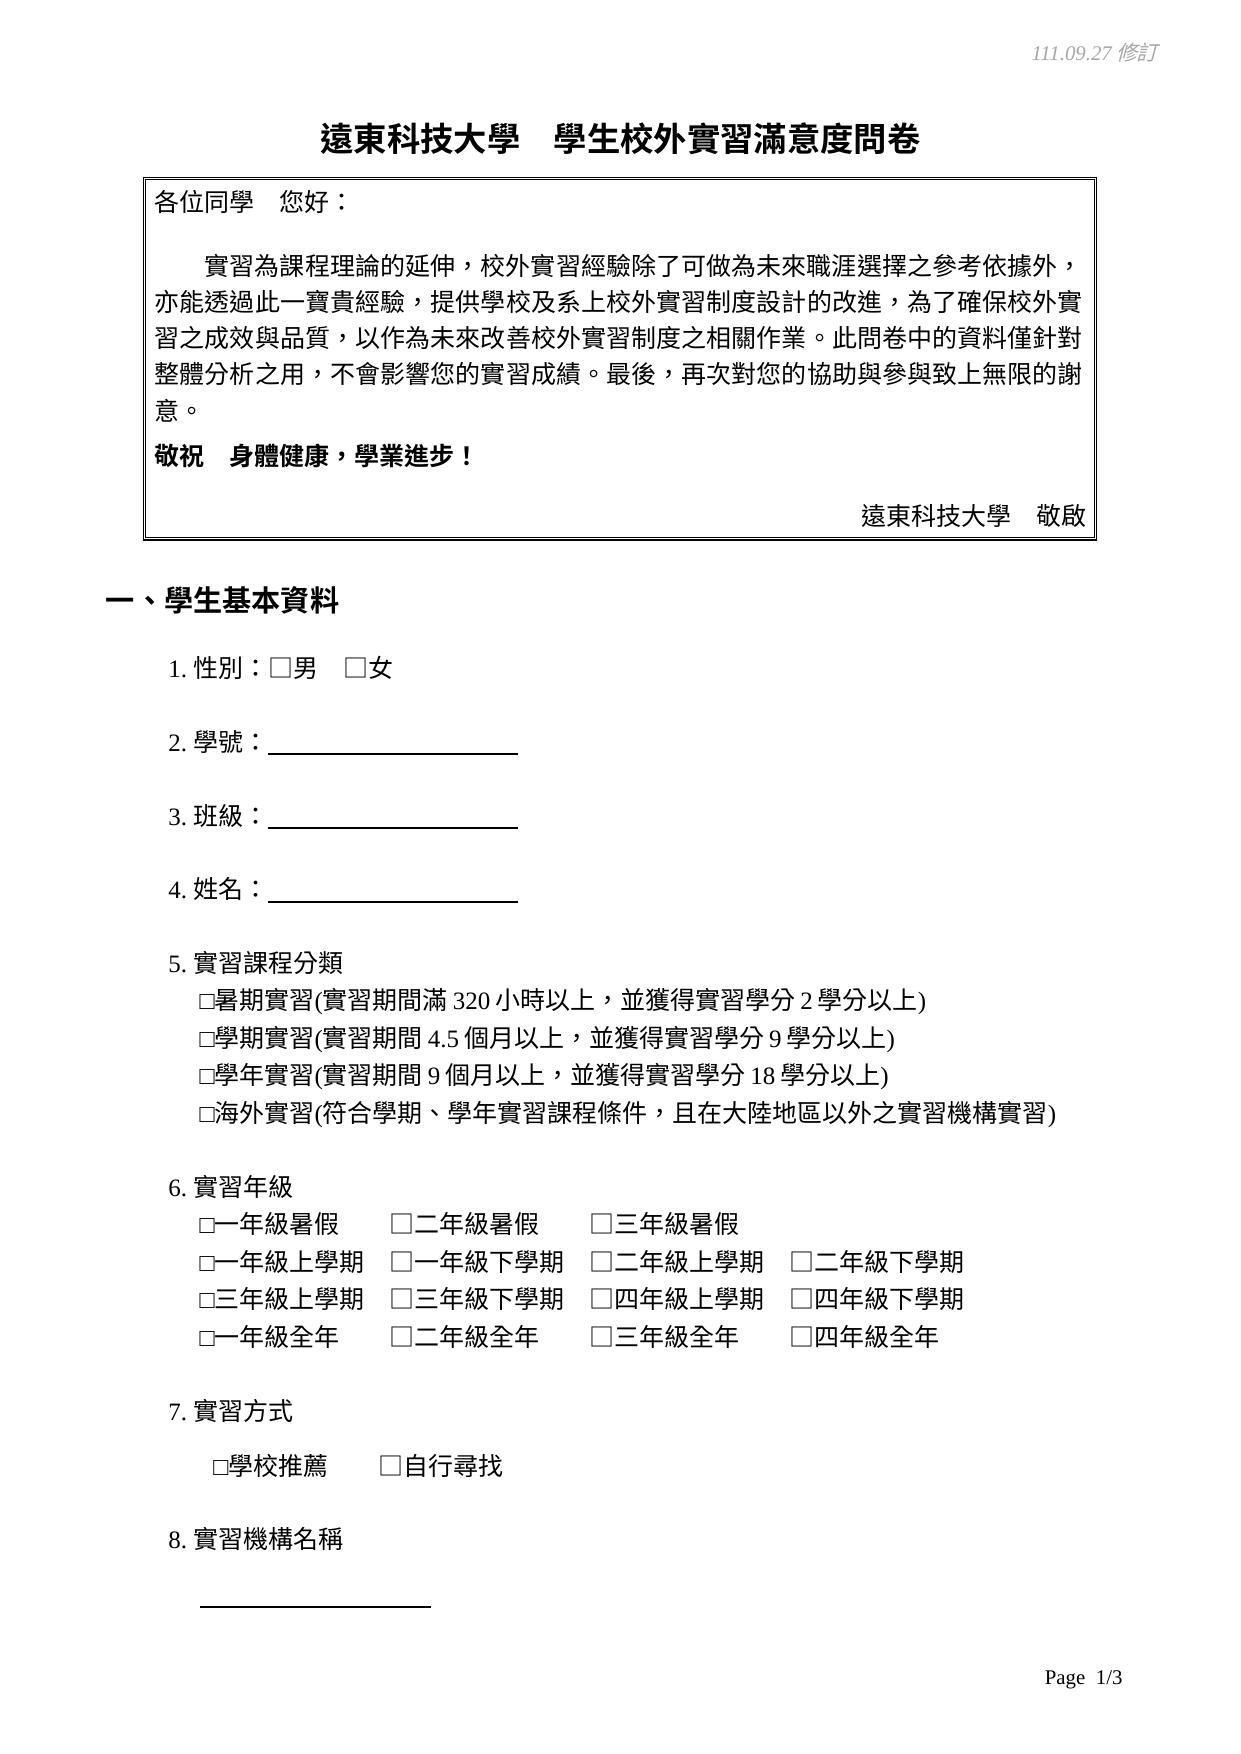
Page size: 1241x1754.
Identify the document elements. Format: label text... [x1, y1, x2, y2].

text 6. 實習年級 [168, 1167, 1122, 1203]
text □學期實習(實習期間4.5個月以上，並獲得實習學分9學分以上) [199, 1017, 1122, 1055]
text □一年級暑假 □二年級暑假 □三年級暑假 [199, 1203, 1122, 1241]
text 遠東科技大學 學生校外實習滿意度問卷 [118, 96, 1122, 158]
text 遠東科技大學 敬啟 [146, 468, 1094, 537]
text 實習為課程理論的延伸，校外實習經驗除了可做為未來職涯選擇之參考依據外，亦能透過此一寶貴經驗，提供學校及系上校外實習制度設計的改進，為了確保校外實習之成效與品質，以作為未來改善校外實習制度之相關作業。此問卷中的資料僅針對整體分析之用，不會影響您的實習成績。最後，再次對您的協助與參與致上無限的謝意。 [146, 241, 1094, 427]
text □暑期實習(實習期間滿320小時以上，並獲得實習學分2學分以上) [199, 980, 1122, 1017]
text [1016, 28, 1225, 93]
text 2. 學號： [168, 722, 1122, 758]
text 1. 性別：□男 □女 [168, 648, 1122, 685]
text 5. 實習課程分類 [168, 943, 1122, 980]
text □一年級上學期 □一年級下學期 □二年級上學期 □二年級下學期 [199, 1241, 1122, 1278]
text 各位同學 您好： [146, 180, 1094, 218]
text □學年實習(實習期間9個月以上，並獲得實習學分18學分以上) [199, 1055, 1122, 1092]
text 111.09.27修訂 [1031, 36, 1210, 66]
text □一年級全年 □二年級全年 □三年級全年 □四年級全年 [199, 1316, 1122, 1353]
text 3. 班級： [168, 796, 1122, 832]
text □三年級上學期 □三年級下學期 □四年級上學期 □四年級下學期 [199, 1278, 1122, 1316]
text 敬祝 身體健康，學業進步！ [146, 431, 1094, 468]
text □海外實習(符合學期、學年實習課程條件，且在大陸地區以外之實習機構實習) [199, 1092, 1122, 1130]
text 一、學生基本資料 [106, 578, 1122, 620]
text 8. 實習機構名稱 [168, 1520, 1122, 1556]
text 7. 實習方式 [168, 1391, 1122, 1427]
text □學校推薦 □自行尋找 [168, 1446, 1122, 1482]
text 4. 姓名： [168, 870, 1122, 906]
